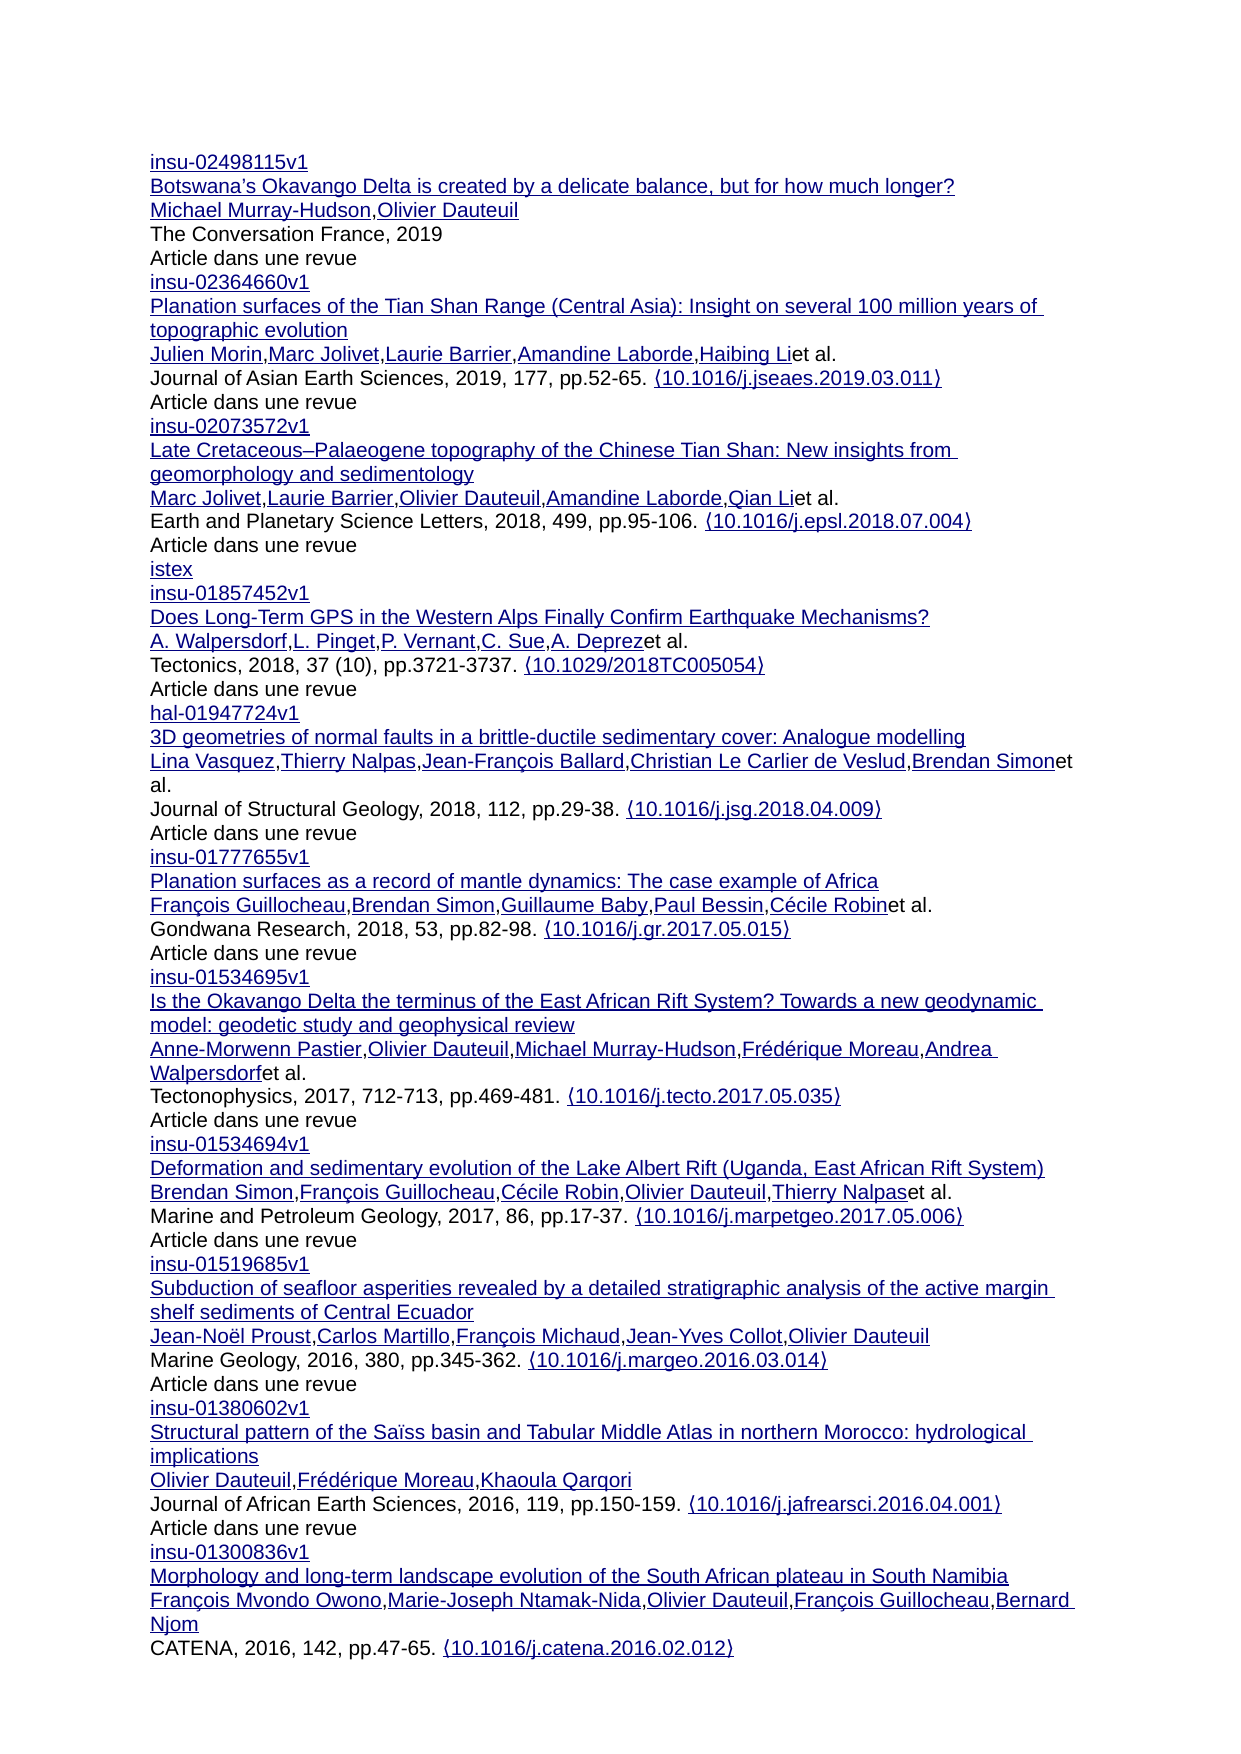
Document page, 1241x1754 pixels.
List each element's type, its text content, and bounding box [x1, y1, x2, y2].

table_cell Structural pattern of the Saïss basin and Tabular Middle Atlas in northern Morocco: hydrological implications Olivier Dauteuil,Frédérique Moreau,Khaoula Qarqori Journal of African Earth Sciences, 2016, 119, pp.150-159. ⟨10.1016/j.jafrearsci.2016.04.001⟩ Article dans une revue insu-01300836v1 [150, 1420, 1090, 1563]
table_cell Botswana’s Okavango Delta is created by a delicate balance, but for how much longer? Michael Murray-Hudson,Olivier Dauteuil The Conversation France, 2019 Article dans une revue insu-02364660v1 [150, 174, 1090, 294]
table_cell Planation surfaces of the Tian Shan Range (Central Asia): Insight on several 100 million years of topographic evolution Julien Morin,Marc Jolivet,Laurie Barrier,Amandine Laborde,Haibing Liet al. Journal of Asian Earth Sciences, 2019, 177, pp.52-65. ⟨10.1016/j.jseaes.2019.03.011⟩ Article dans une revue insu-02073572v1 [150, 294, 1090, 437]
table_cell Is the Okavango Delta the terminus of the East African Rift System? Towards a new geodynamic model: geodetic study and geophysical review Anne-Morwenn Pastier,Olivier Dauteuil,Michael Murray-Hudson,Frédérique Moreau,Andrea Walpersdorfet al. Tectonophysics, 2017, 712-713, pp.469-481. ⟨10.1016/j.tecto.2017.05.035⟩ Article dans une revue insu-01534694v1 [150, 989, 1090, 1156]
table_cell Morphology and long-term landscape evolution of the South African plateau in South Namibia François Mvondo Owono,Marie-Joseph Ntamak-Nida,Olivier Dauteuil,François Guillocheau,Bernard Njom CATENA, 2016, 142, pp.47-65. ⟨10.1016/j.catena.2016.02.012⟩ [150, 1564, 1090, 1659]
table_cell Subduction of seafloor asperities revealed by a detailed stratigraphic analysis of the active margin shelf sediments of Central Ecuador Jean-Noël Proust,Carlos Martillo,François Michaud,Jean-Yves Collot,Olivier Dauteuil Marine Geology, 2016, 380, pp.345-362. ⟨10.1016/j.margeo.2016.03.014⟩ Article dans une revue insu-01380602v1 [150, 1276, 1090, 1420]
table_cell insu-02498115v1 [150, 150, 1090, 174]
table_cell Deformation and sedimentary evolution of the Lake Albert Rift (Uganda, East African Rift System) Brendan Simon,François Guillocheau,Cécile Robin,Olivier Dauteuil,Thierry Nalpaset al. Marine and Petroleum Geology, 2017, 86, pp.17-37. ⟨10.1016/j.marpetgeo.2017.05.006⟩ Article dans une revue insu-01519685v1 [150, 1156, 1090, 1276]
table_cell Planation surfaces as a record of mantle dynamics: The case example of Africa François Guillocheau,Brendan Simon,Guillaume Baby,Paul Bessin,Cécile Robinet al. Gondwana Research, 2018, 53, pp.82-98. ⟨10.1016/j.gr.2017.05.015⟩ Article dans une revue insu-01534695v1 [150, 869, 1090, 988]
table_cell Late Cretaceous–Palaeogene topography of the Chinese Tian Shan: New insights from geomorphology and sedimentology Marc Jolivet,Laurie Barrier,Olivier Dauteuil,Amandine Laborde,Qian Liet al. Earth and Planetary Science Letters, 2018, 499, pp.95-106. ⟨10.1016/j.epsl.2018.07.004⟩ Article dans une revue istex insu-01857452v1 [150, 438, 1090, 605]
table_cell 3D geometries of normal faults in a brittle-ductile sedimentary cover: Analogue modelling Lina Vasquez,Thierry Nalpas,Jean-François Ballard,Christian Le Carlier de Veslud,Brendan Simonet al. Journal of Structural Geology, 2018, 112, pp.29-38. ⟨10.1016/j.jsg.2018.04.009⟩ Article dans une revue insu-01777655v1 [150, 725, 1090, 869]
table_cell Does Long-Term GPS in the Western Alps Finally Confirm Earthquake Mechanisms? A. Walpersdorf,L. Pinget,P. Vernant,C. Sue,A. Deprezet al. Tectonics, 2018, 37 (10), pp.3721-3737. ⟨10.1029/2018TC005054⟩ Article dans une revue hal-01947724v1 [150, 605, 1090, 725]
